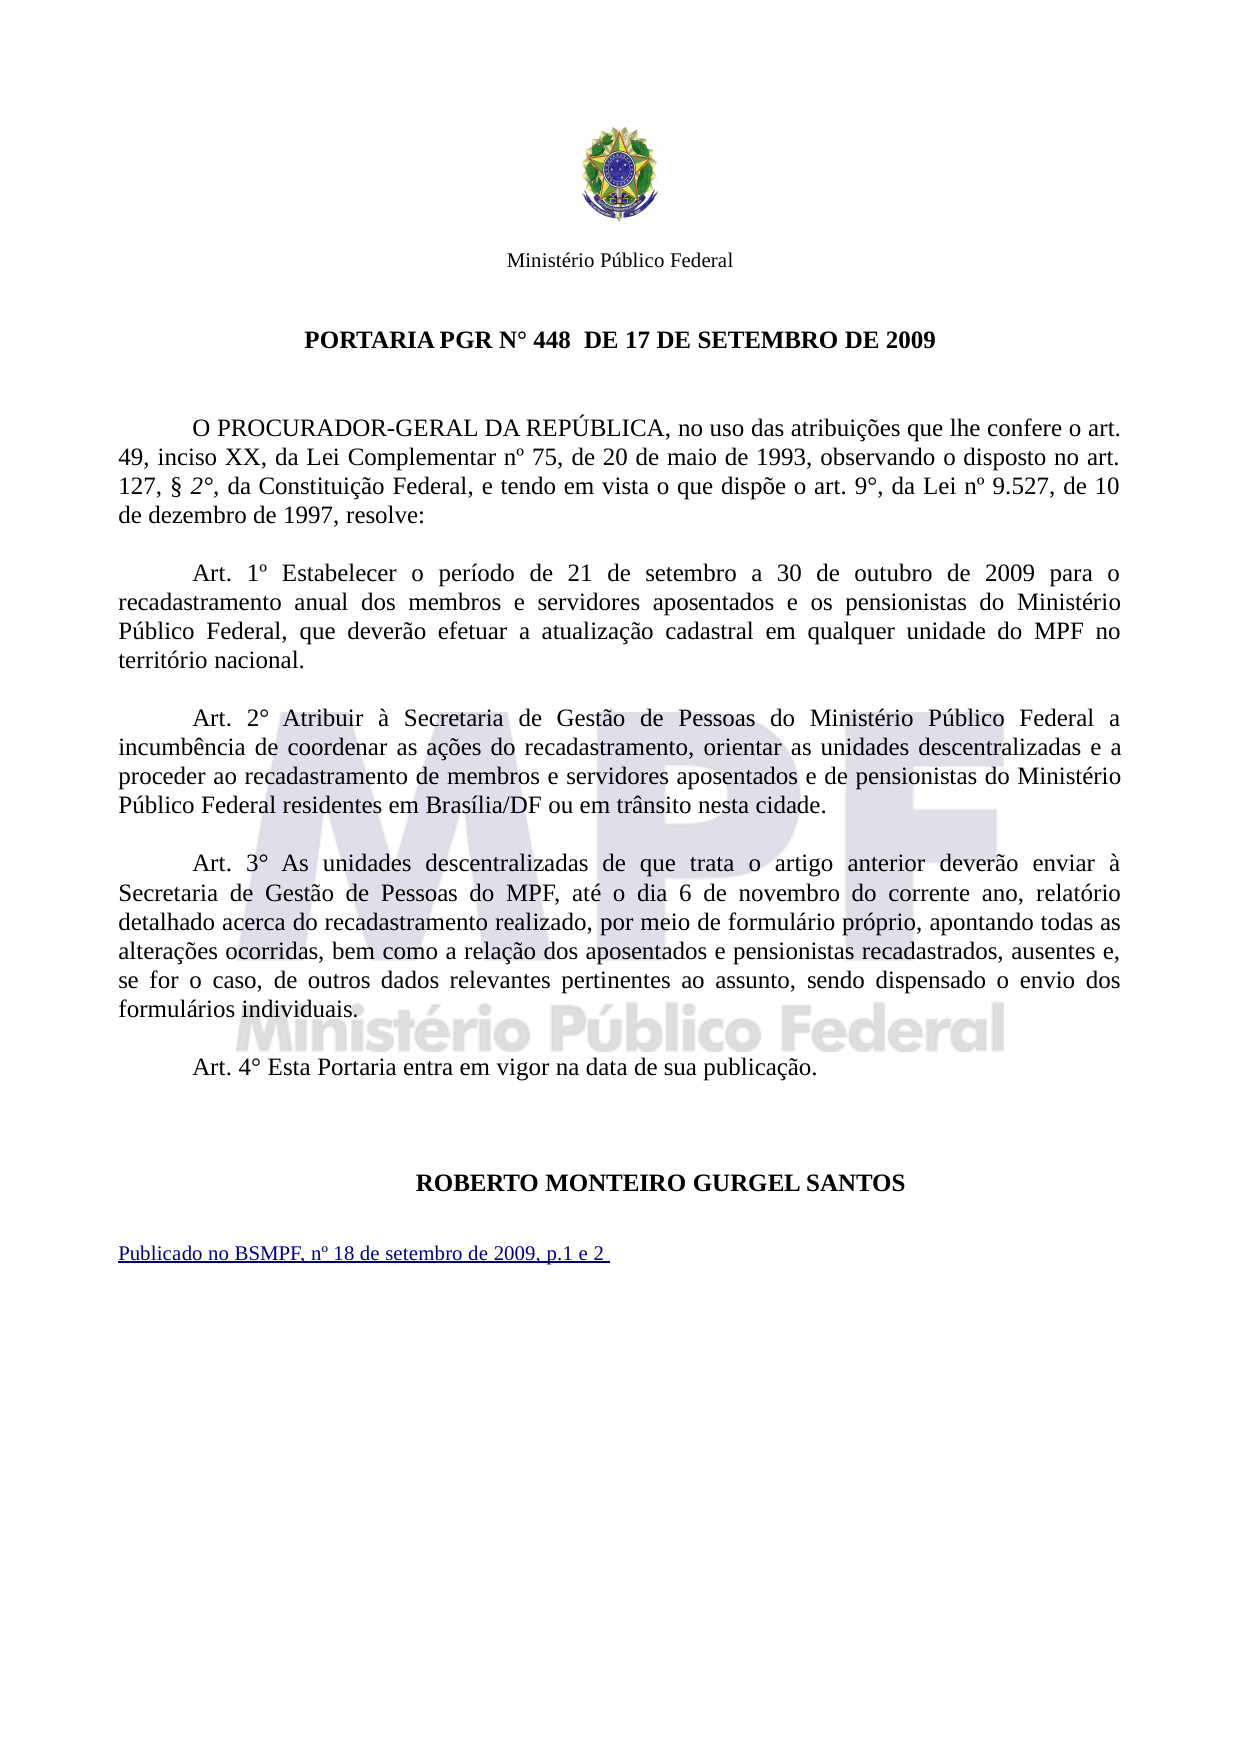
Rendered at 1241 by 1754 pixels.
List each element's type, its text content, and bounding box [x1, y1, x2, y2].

picture [236, 1023, 1004, 1052]
text O PROCURADOR-GERAL DA REPÚBLICA, no uso das atribuições que lhe confere o art. 49, inciso XX, da Lei Complementar nº 75, de 20 de maio de 1993, observando o disposto no art. 127, § 2°, da Constituição Federal, e tendo em vista o que dispõe o art. 9°, da Lei nº 9.527, de 10 de dezembro de 1997, resolve: [118, 412, 1122, 529]
text Art. 4° Esta Portaria entra em vigor na data de sua publicação. [118, 1052, 1122, 1081]
text Publicado no BSMPF, nº 18 de setembro de 2009, p.1 e 2 [118, 1241, 1122, 1265]
picture [236, 819, 1004, 848]
text ROBERTO MONTEIRO GURGEL SANTOS [118, 1168, 1122, 1197]
text Art. 1º Estabelecer o período de 21 de setembro a 30 de outubro de 2009 para o recadastramento anual dos membros e servidores aposentados e os pensionistas do Ministério Público Federal, que deverão efetuar a atualização cadastral em qualquer unidade do MPF no território nacional. [118, 558, 1122, 674]
text Art. 3° As unidades descentralizadas de que trata o artigo anterior deverão enviar à Secretaria de Gestão de Pessoas do MPF, até o dia 6 de novembro do corrente ano, relatório detalhado acerca do recadastramento realizado, por meio de formulário próprio, apontando todas as alterações ocorridas, bem como a relação dos aposentados e pensionistas recadastrados, ausentes e, se for o caso, de outros dados relevantes pertinentes ao assunto, sendo dispensado o envio dos formulários individuais. [118, 848, 1122, 1023]
text Art. 2° Atribuir à Secretaria de Gestão de Pessoas do Ministério Público Federal a incumbência de coordenar as ações do recadastramento, orientar as unidades descentralizadas e a proceder ao recadastramento de membros e servidores aposentados e de pensionistas do Ministério Público Federal residentes em Brasília/DF ou em trânsito nesta cidade. [118, 703, 1122, 819]
text PORTARIA PGR N° 448 DE 17 DE SETEMBRO DE 2009 [118, 325, 1122, 354]
